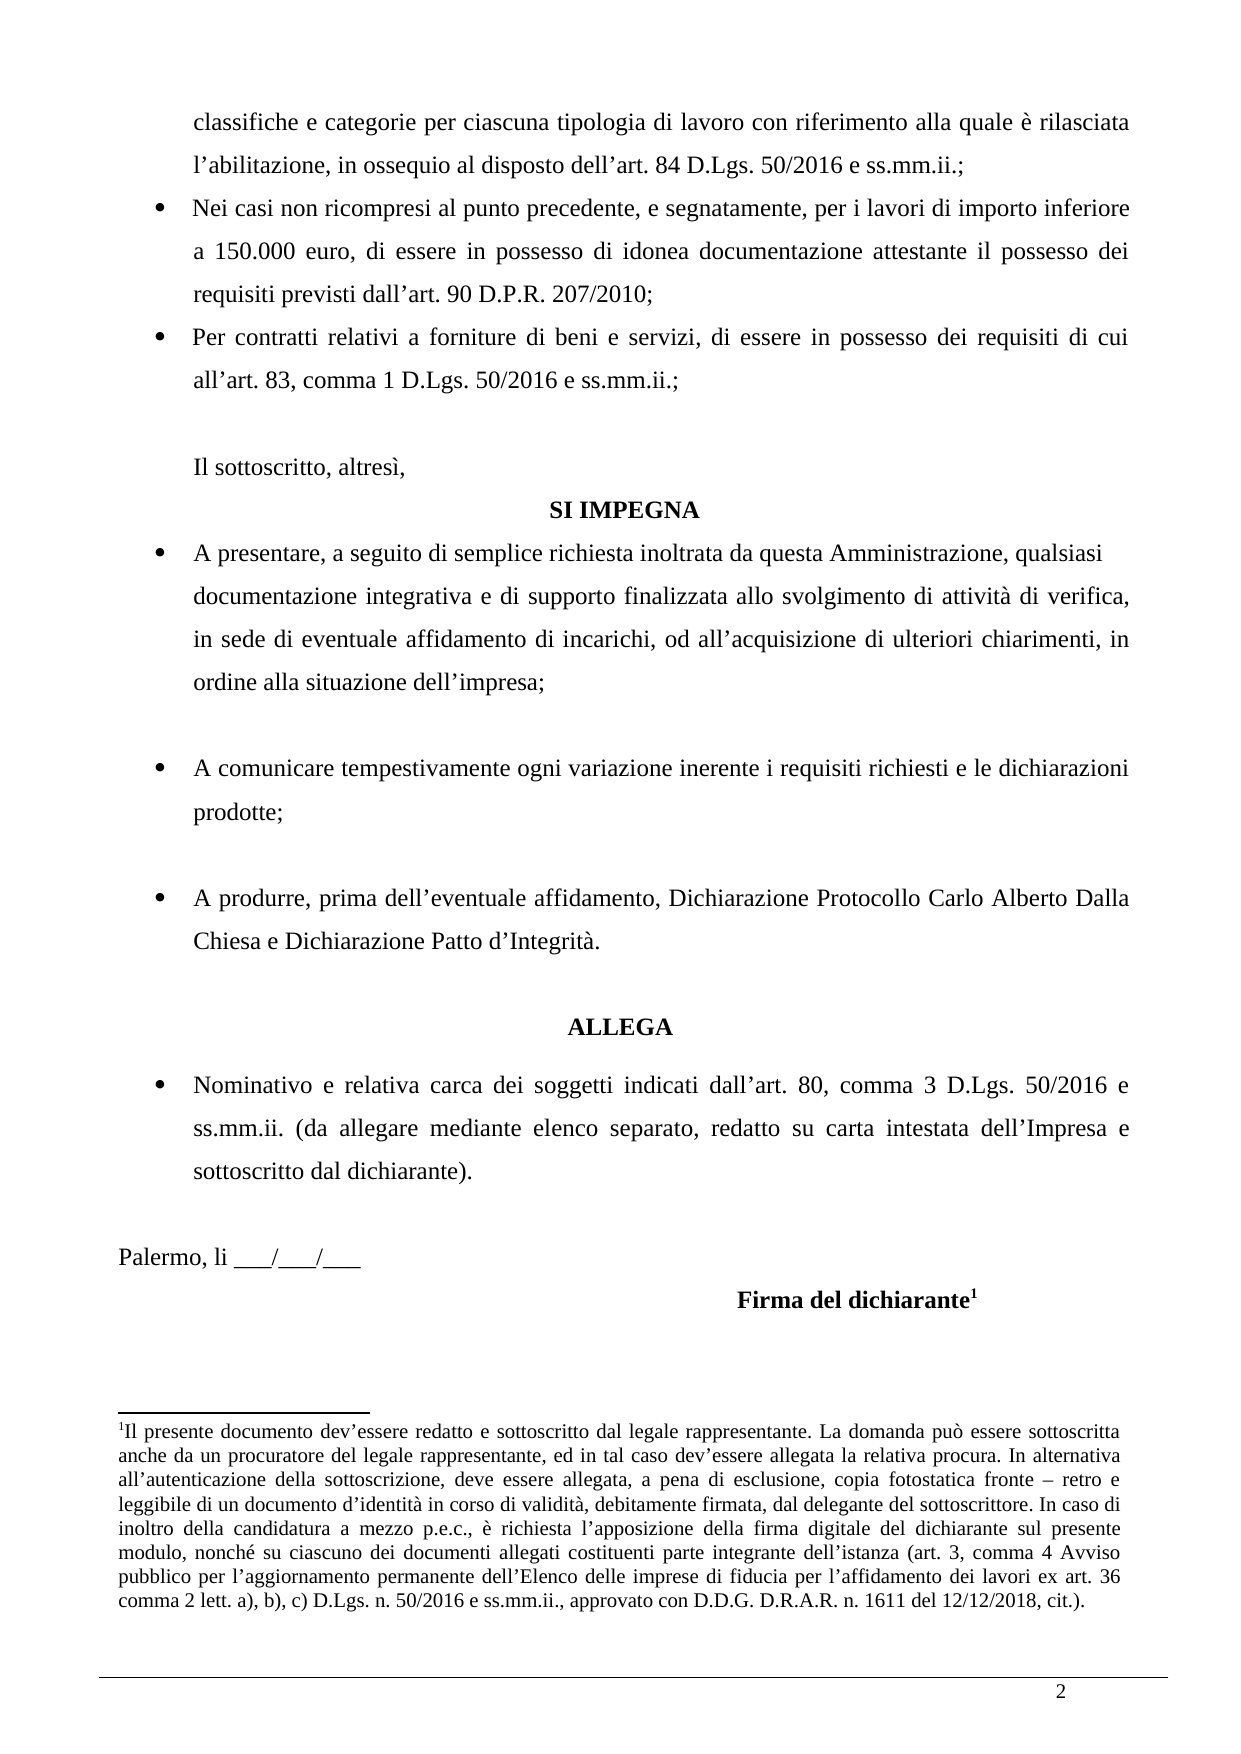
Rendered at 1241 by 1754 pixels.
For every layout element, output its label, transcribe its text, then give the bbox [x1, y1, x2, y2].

list A comunicare tempestivamente ogni variazione inerente i requisiti richiesti e le dichiarazioni prodotte; [156, 753, 1131, 825]
text Il sottoscritto, altresì, [193, 452, 1131, 480]
text ALLEGA [118, 1012, 1122, 1041]
list Per contratti relativi a forniture di beni e servizi, di essere in possesso dei requisiti di cui all’art. 83, comma 1 D.Lgs. 50/2016 e ss.mm.ii.; [156, 322, 1131, 394]
text documentazione integrativa e di supporto finalizzata allo svolgimento di attività di verifica, in sede di eventuale affidamento di incarichi, od all’acquisizione di ulteriori chiarimenti, in ordine alla situazione dell’impresa; [193, 581, 1131, 696]
list Nei casi non ricompresi al punto precedente, e segnatamente, per i lavori di importo inferiore a 150.000 euro, di essere in possesso di idonea documentazione attestante il possesso dei requisiti previsti dall’art. 90 D.P.R. 207/2010; [156, 193, 1131, 308]
text Firma del dichiarante [118, 1285, 1131, 1314]
list Nominativo e relativa carca dei soggetti indicati dall’art. 80, comma 3 D.Lgs. 50/2016 e ss.mm.ii. (da allegare mediante elenco separato, redatto su carta intestata dell’Impresa e sottoscritto dal dichiarante). [156, 1070, 1131, 1185]
text SI IMPEGNA [118, 495, 1131, 523]
list A produrre, prima dell’eventuale affidamento, Dichiarazione Protocollo Carlo Alberto Dalla Chiesa e Dichiarazione Patto d’Integrità. [156, 883, 1131, 955]
text Palermo, li ___/___/___ [118, 1242, 1131, 1271]
list A presentare, a seguito di semplice richiesta inoltrata da questa Amministrazione, qualsiasi [156, 538, 1131, 567]
list classifiche e categorie per ciascuna tipologia di lavoro con riferimento alla quale è rilasciata l’abilitazione, in ossequio al disposto dell’art. 84 D.Lgs. 50/2016 e ss.mm.ii.; [156, 107, 1131, 178]
text Il presente documento dev’essere redatto e sottoscritto dal legale rappresentante. La domanda può essere sottoscritta anche da un procuratore del legale rappresentante, ed in tal caso dev’essere allegata la relativa procura. In alternativa all’autenticazione della sottoscrizione, deve essere allegata, a pena di esclusione, copia fotostatica fronte – retro e leggibile di un documento d’identità in corso di validità, debitamente firmata, dal delegante del sottoscrittore. In caso di inoltro della candidatura a mezzo p.e.c., è richiesta l’apposizione della firma digitale del dichiarante sul presente modulo, nonché su ciascuno dei documenti allegati costituenti parte integrante dell’istanza (art. 3, comma 4 Avviso pubblico per l’aggiornamento permanente dell’Elenco delle imprese di fiducia per l’affidamento dei lavori ex art. 36 comma 2 lett. a), b), c) D.Lgs. n. 50/2016 e ss.mm.ii., approvato con D.D.G. D.R.A.R. n. 1611 del 12/12/2018, cit.). [118, 1419, 1122, 1612]
